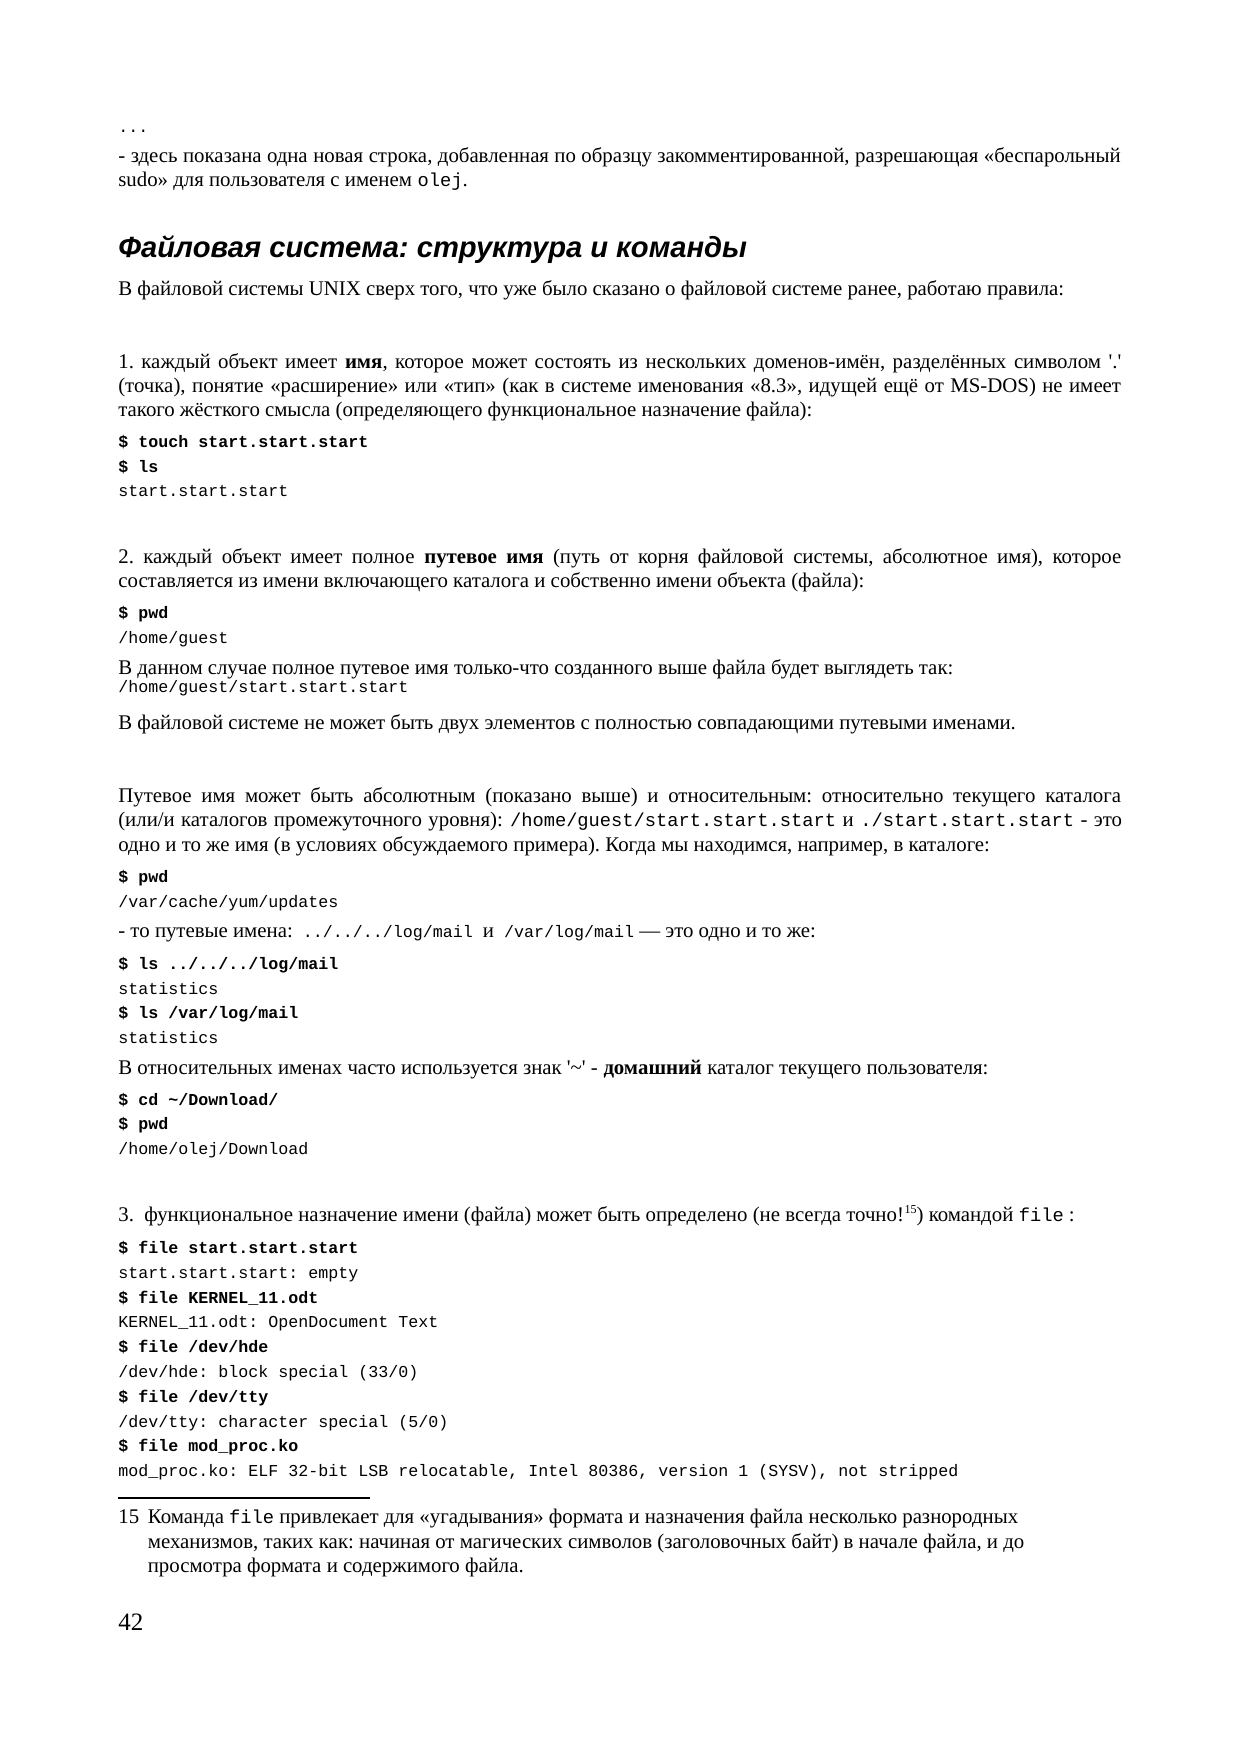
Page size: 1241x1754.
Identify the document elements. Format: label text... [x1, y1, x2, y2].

text /home/olej/Download [118, 1141, 1122, 1159]
text $ cd ~/Download/ [118, 1091, 1122, 1110]
text $ file /dev/tty [118, 1388, 1122, 1407]
text /dev/hde: block special (33/0) [118, 1364, 1122, 1382]
text $ pwd [118, 869, 1122, 888]
text /home/guest [118, 630, 1122, 649]
text start.start.start: empty [118, 1264, 1122, 1283]
text mod_proc.ko: ELF 32-bit LSB relocatable, Intel 80386, version 1 (SYSV), not stripped [118, 1463, 1122, 1482]
text ... [118, 118, 1122, 137]
text $ touch start.start.start [118, 433, 1122, 452]
text - то путевые имена: ../../../log/mail и /var/log/mail — это одно и то же: [118, 918, 1122, 943]
text /dev/tty: character special (5/0) [118, 1413, 1122, 1432]
text - здесь показана одна новая строка, добавленная по образцу закомментированной, разрешающая «беспарольный sudo» для пользователя с именем olej. [118, 143, 1122, 192]
text В файловой системе не может быть двух элементов с полностью совпадающими путевыми именами. [118, 710, 1122, 734]
text Путевое имя может быть абсолютным (показано выше) и относительным: относительно текущего каталога (или/и каталогов промежуточного уровня): /home/guest/start.start.start и ./start.start.start - это одно и то же имя (в условиях обсуждаемого примера). Когда мы находимся, например, в каталоге: [118, 783, 1122, 856]
subtitle Файловая система: структура и команды [118, 229, 1122, 263]
text $ file /dev/hde [118, 1339, 1122, 1358]
text $ ls ../../../log/mail [118, 955, 1122, 974]
text Команда file привлекает для «угадывания» формата и назначения файла несколько разнородных механизмов, таких как: начиная от магических символов (заголовочных байт) в начале файла, и до просмотра формата и содержимого файла. [118, 1504, 1122, 1577]
text $ pwd [118, 605, 1122, 624]
text $ ls [118, 458, 1122, 477]
text KERNEL_11.odt: OpenDocument Text [118, 1314, 1122, 1333]
text 3. функциональное назначение имени (файла) может быть определено (не всегда точно!) командой file : [118, 1202, 1122, 1227]
text /var/cache/yum/updates [118, 894, 1122, 912]
text $ file KERNEL_11.odt [118, 1289, 1122, 1308]
text statistics [118, 980, 1122, 999]
text В данном случае полное путевое имя только-что созданного выше файла будет выглядеть так: /home/guest/start.start.start [118, 654, 1122, 697]
text В файловой системы UNIX сверх того, что уже было сказано о файловой системе ранее, работаю правила: [118, 276, 1122, 300]
text В относительных именах часто используется знак '~' - домашний каталог текущего пользователя: [118, 1054, 1122, 1079]
text statistics [118, 1030, 1122, 1049]
text start.start.start [118, 483, 1122, 502]
text 2. каждый объект имеет полное путевое имя (путь от корня файловой системы, абсолютное имя), которое составляется из имени включающего каталога и собственно имени объекта (файла): [118, 544, 1122, 592]
text $ file mod_proc.ko [118, 1438, 1122, 1457]
text $ file start.start.start [118, 1240, 1122, 1258]
text $ ls /var/log/mail [118, 1005, 1122, 1024]
text 1. каждый объект имеет имя, которое может состоять из нескольких доменов-имён, разделённых символом '.' (точка), понятие «расширение» или «тип» (как в системе именования «8.3», идущей ещё от MS-DOS) не имеет такого жёсткого смысла (определяющего функциональное назначение файла): [118, 349, 1122, 421]
text $ pwd [118, 1116, 1122, 1135]
